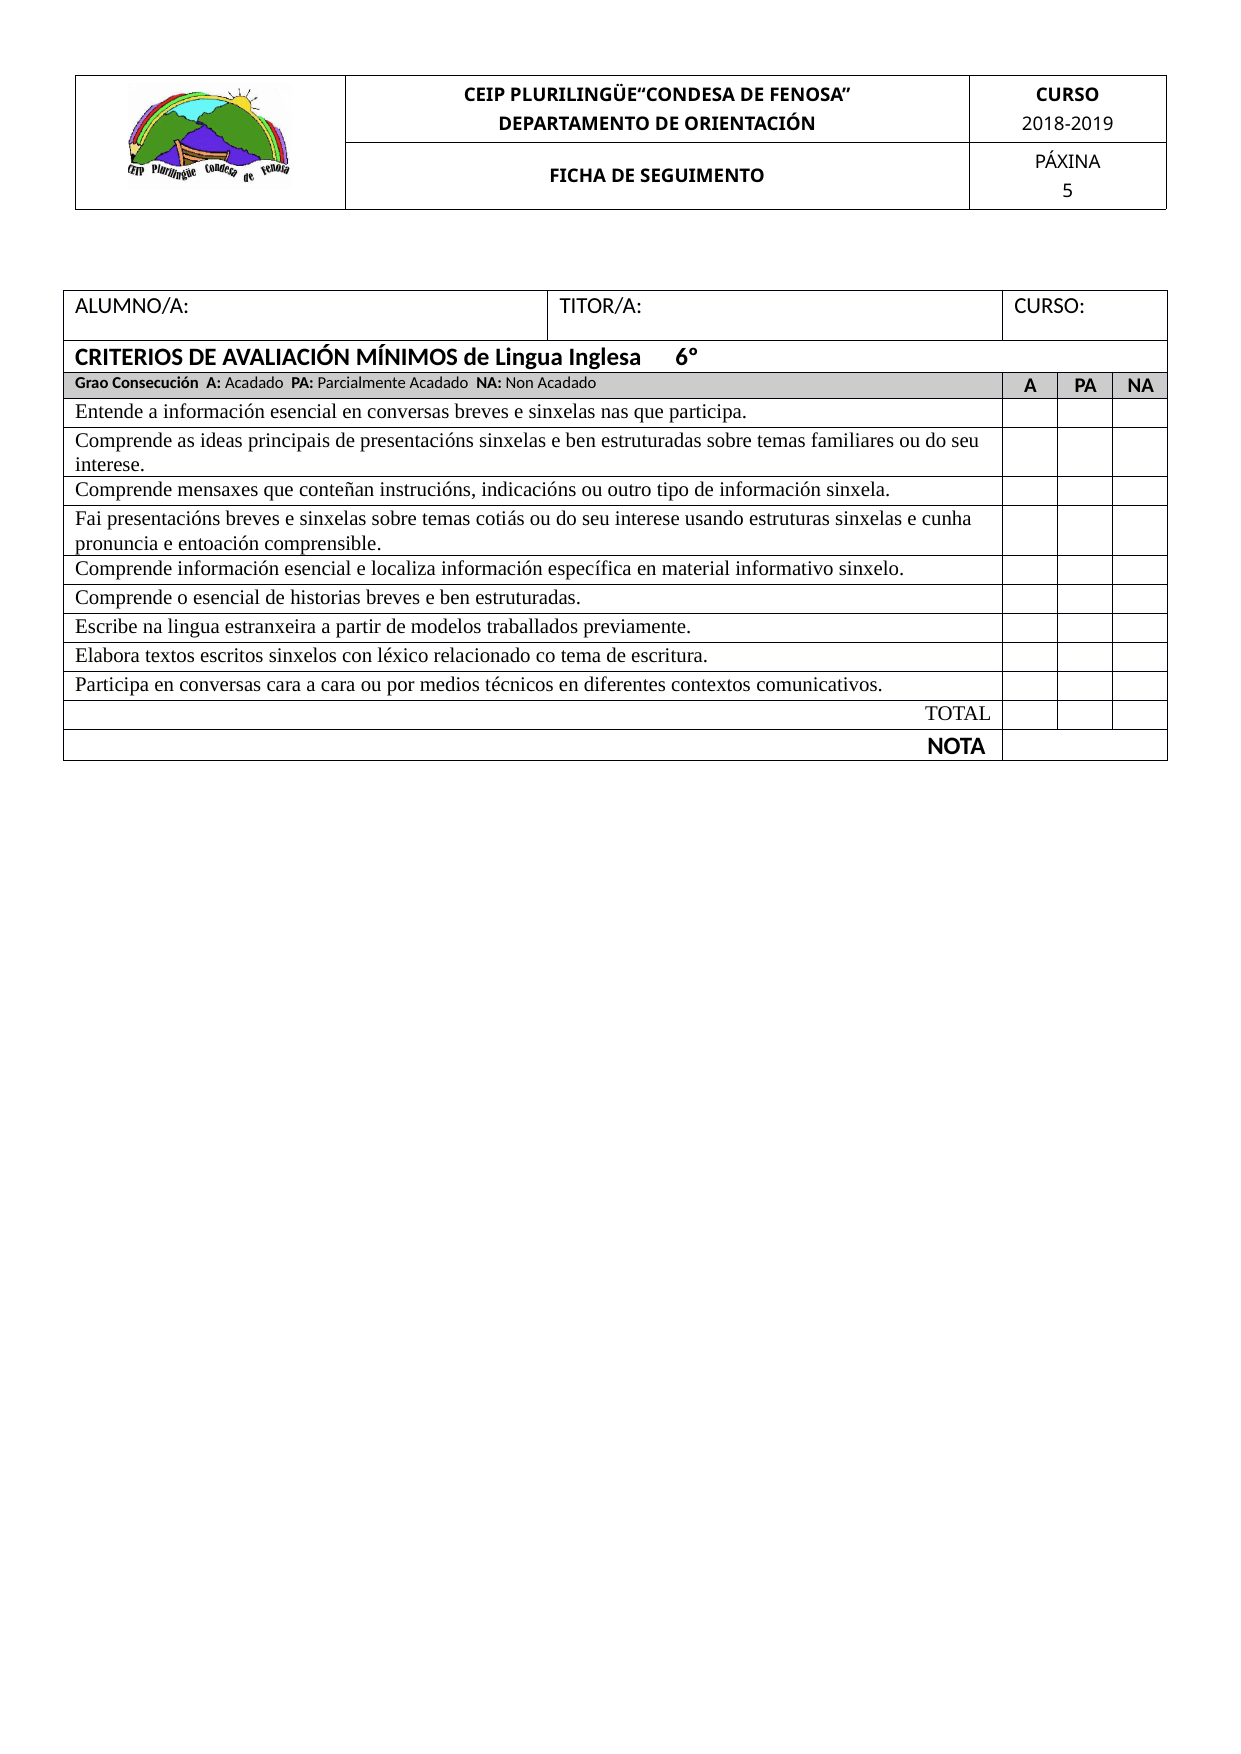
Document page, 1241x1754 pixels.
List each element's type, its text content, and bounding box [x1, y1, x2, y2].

table_cell CRITERIOS DE AVALIACIÓN MÍNIMOS de Lingua Inglesa 6º [64, 341, 1167, 372]
table_cell [1003, 428, 1057, 476]
table_cell [1113, 701, 1167, 729]
table_cell [1058, 701, 1112, 729]
table_cell [1058, 643, 1112, 671]
table_cell [1113, 399, 1167, 427]
table_cell [1113, 643, 1167, 671]
table_cell NA [1113, 373, 1167, 398]
table_cell [1058, 399, 1112, 427]
table_cell [1113, 506, 1167, 554]
table_cell Comprende as ideas principais de presentacións sinxelas e ben estruturadas sobre temas familiares ou do seu interese. [64, 428, 1002, 476]
table_cell [1003, 506, 1057, 554]
table_cell Comprende o esencial de historias breves e ben estruturadas. [64, 585, 1002, 613]
table_cell Entende a información esencial en conversas breves e sinxelas nas que participa. [64, 399, 1002, 427]
table_cell Escribe na lingua estranxeira a partir de modelos traballados previamente. [64, 614, 1002, 642]
table_cell [1003, 730, 1167, 760]
table_header ALUMNO/A: [64, 291, 547, 340]
table_cell Comprende información esencial e localiza información específica en material informativo sinxelo. [64, 556, 1002, 583]
table_header CURSO: [1003, 291, 1167, 340]
table_cell [1003, 585, 1057, 613]
table_cell PA [1058, 373, 1112, 398]
table_cell Grao Consecución A: Acadado PA: Parcialmente Acadado NA: Non Acadado [64, 373, 1002, 398]
table_cell [1058, 477, 1112, 505]
table_cell Fai presentacións breves e sinxelas sobre temas cotiás ou do seu interese usando estruturas sinxelas e cunha pronuncia e entoación comprensible. [64, 506, 1002, 554]
table_header TITOR/A: [548, 291, 1002, 340]
table_cell TOTAL [64, 701, 1002, 729]
table_cell [1113, 614, 1167, 642]
table_cell [1058, 556, 1112, 583]
table_cell [1003, 399, 1057, 427]
table_cell [1058, 428, 1112, 476]
table_cell [1058, 506, 1112, 554]
table_cell [1113, 477, 1167, 505]
table_cell [1058, 672, 1112, 700]
table_cell [1003, 701, 1057, 729]
table_cell [1113, 428, 1167, 476]
table_cell [1113, 556, 1167, 583]
table_cell [1003, 614, 1057, 642]
table_cell [1003, 556, 1057, 583]
table_cell [1058, 585, 1112, 613]
table_cell Comprende mensaxes que conteñan instrucións, indicacións ou outro tipo de información sinxela. [64, 477, 1002, 505]
table_cell NOTA [64, 730, 1002, 760]
table_cell [1003, 477, 1057, 505]
picture [127, 83, 293, 190]
table_cell A [1003, 373, 1057, 398]
table_cell [1058, 614, 1112, 642]
table_cell [1113, 585, 1167, 613]
table_cell Participa en conversas cara a cara ou por medios técnicos en diferentes contextos comunicativos. [64, 672, 1002, 700]
table_cell Elabora textos escritos sinxelos con léxico relacionado co tema de escritura. [64, 643, 1002, 671]
table_cell [1003, 672, 1057, 700]
table_cell [1113, 672, 1167, 700]
table_cell [1003, 643, 1057, 671]
